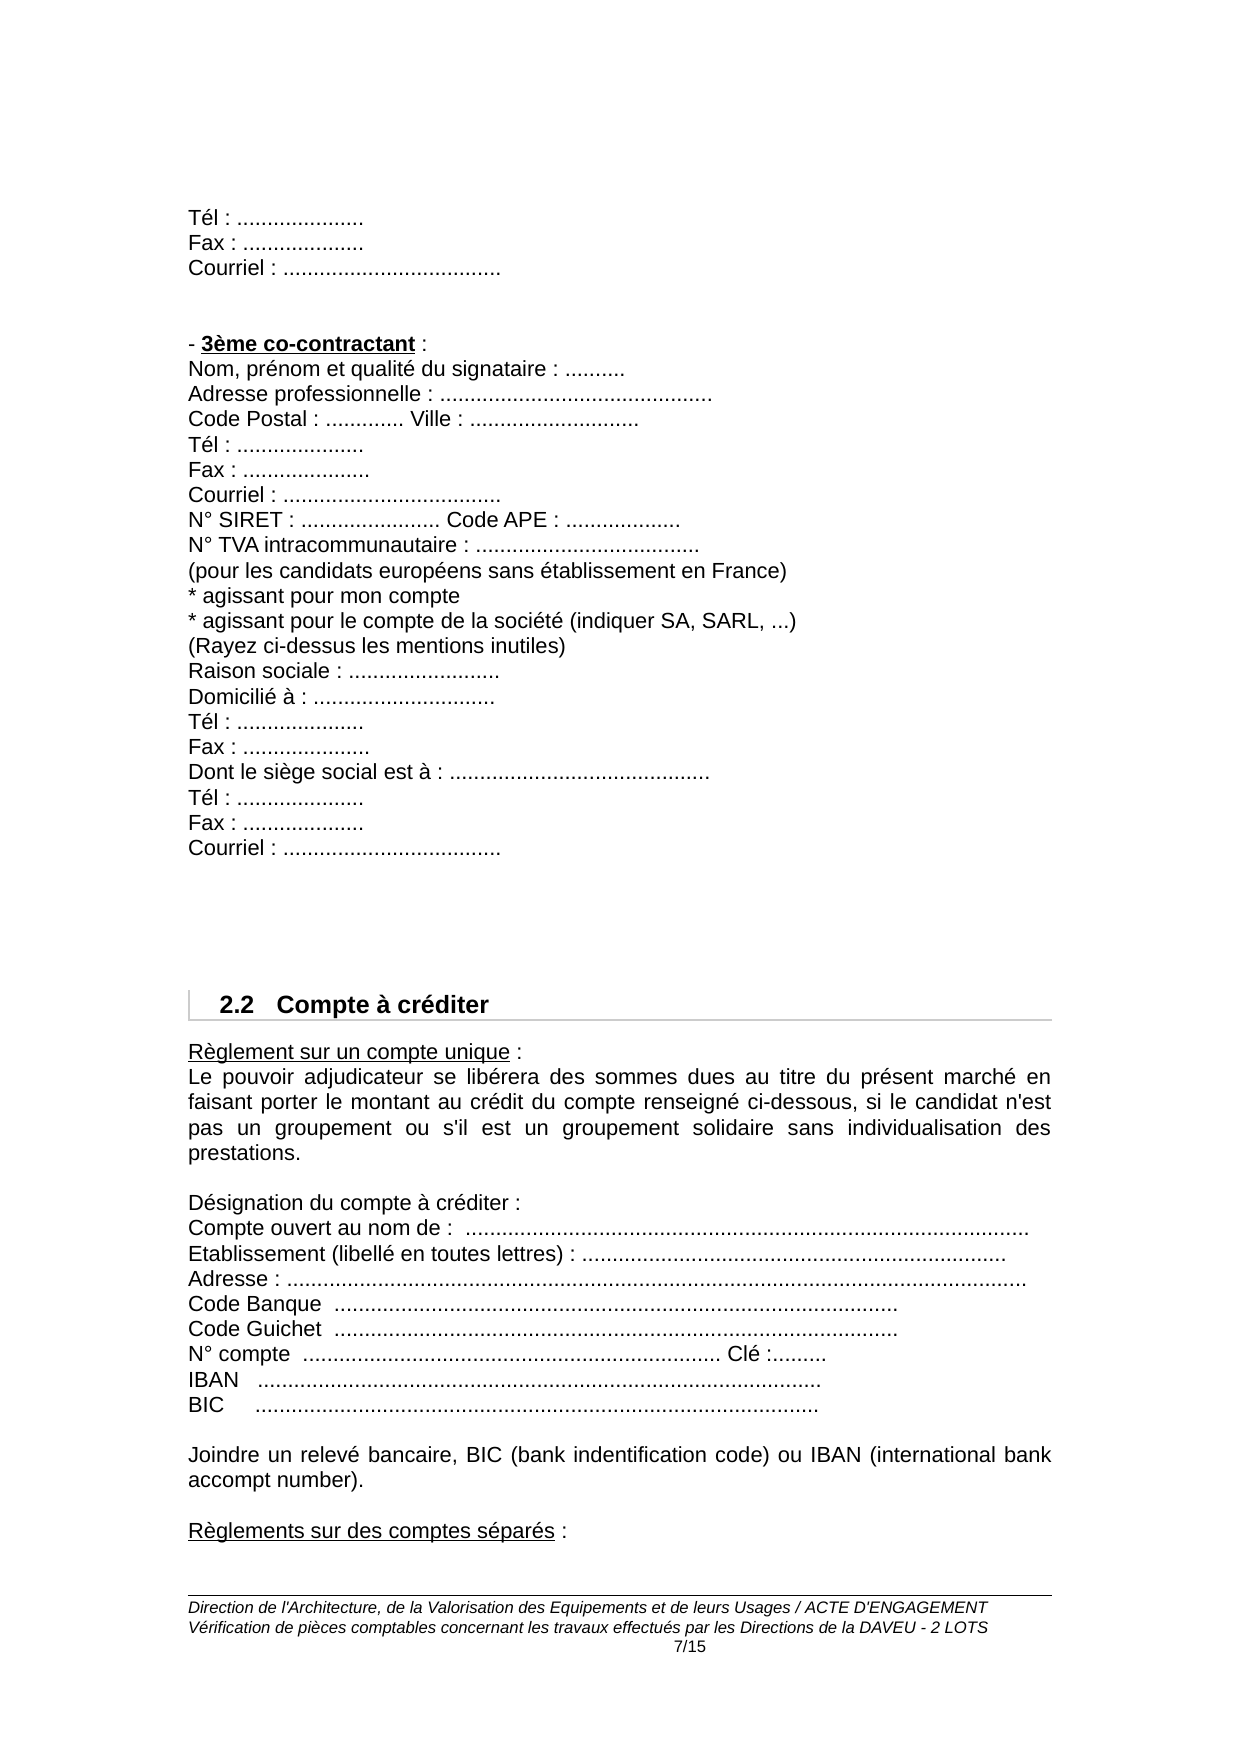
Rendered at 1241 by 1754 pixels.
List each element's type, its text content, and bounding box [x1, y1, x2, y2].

text Le pouvoir adjudicateur se libérera des sommes dues au titre du présent marché en faisant porter le montant au crédit du compte renseigné ci-dessous, si le candidat n'est pas un groupement ou s'il est un groupement solidaire sans individualisation des prestations. [188, 1064, 1052, 1165]
text Etablissement (libellé en toutes lettres) : ...................................................................... [188, 1241, 1052, 1266]
text Code Guichet ............................................................................................. [188, 1316, 1052, 1341]
text Tél : ..................... [188, 784, 1052, 809]
text * agissant pour le compte de la société (indiquer SA, SARL, ...) [188, 608, 1052, 633]
text Nom, prénom et qualité du signataire : .......... [188, 356, 1052, 381]
text Fax : .................... [188, 230, 1052, 255]
text IBAN ............................................................................................. [188, 1367, 1052, 1392]
text (pour les candidats européens sans établissement en France) [188, 557, 1052, 583]
text Fax : ..................... [188, 457, 1052, 482]
text Tél : ..................... [188, 204, 1052, 230]
text BIC ............................................................................................. [188, 1392, 1052, 1417]
text Domicilié à : .............................. [188, 683, 1052, 709]
text Code Postal : ............. Ville : ............................ [188, 406, 1052, 431]
text Courriel : .................................... [188, 255, 1052, 280]
text Désignation du compte à créditer : [188, 1190, 1052, 1215]
text Fax : ..................... [188, 734, 1052, 759]
subtitle Compte à créditer [190, 990, 1052, 1019]
text Tél : ..................... [188, 709, 1052, 734]
text Tél : ..................... [188, 431, 1052, 457]
text (Rayez ci-dessus les mentions inutiles) [188, 633, 1052, 658]
text Dont le siège social est à : ........................................... [188, 759, 1052, 784]
text * agissant pour mon compte [188, 583, 1052, 608]
text Joindre un relevé bancaire, BIC (bank indentification code) ou IBAN (international bank accompt number). [188, 1442, 1052, 1493]
text Fax : .................... [188, 809, 1052, 835]
text - 3ème co-contractant : [188, 331, 1052, 356]
text N° compte ..................................................................... Clé :......... [188, 1341, 1052, 1367]
text Raison sociale : ......................... [188, 658, 1052, 683]
text Courriel : .................................... [188, 482, 1052, 507]
text Règlements sur des comptes séparés : [188, 1518, 1052, 1543]
text Adresse professionnelle : ............................................. [188, 381, 1052, 406]
text Règlement sur un compte unique : [188, 1039, 1052, 1064]
text Courriel : .................................... [188, 835, 1052, 860]
text Adresse : .......................................................................................................................... [188, 1266, 1052, 1291]
text N° SIRET : ....................... Code APE : ................... [188, 507, 1052, 532]
text Code Banque ............................................................................................. [188, 1291, 1052, 1316]
text N° TVA intracommunautaire : ..................................... [188, 532, 1052, 557]
text Compte ouvert au nom de : ............................................................................................. [188, 1215, 1052, 1241]
